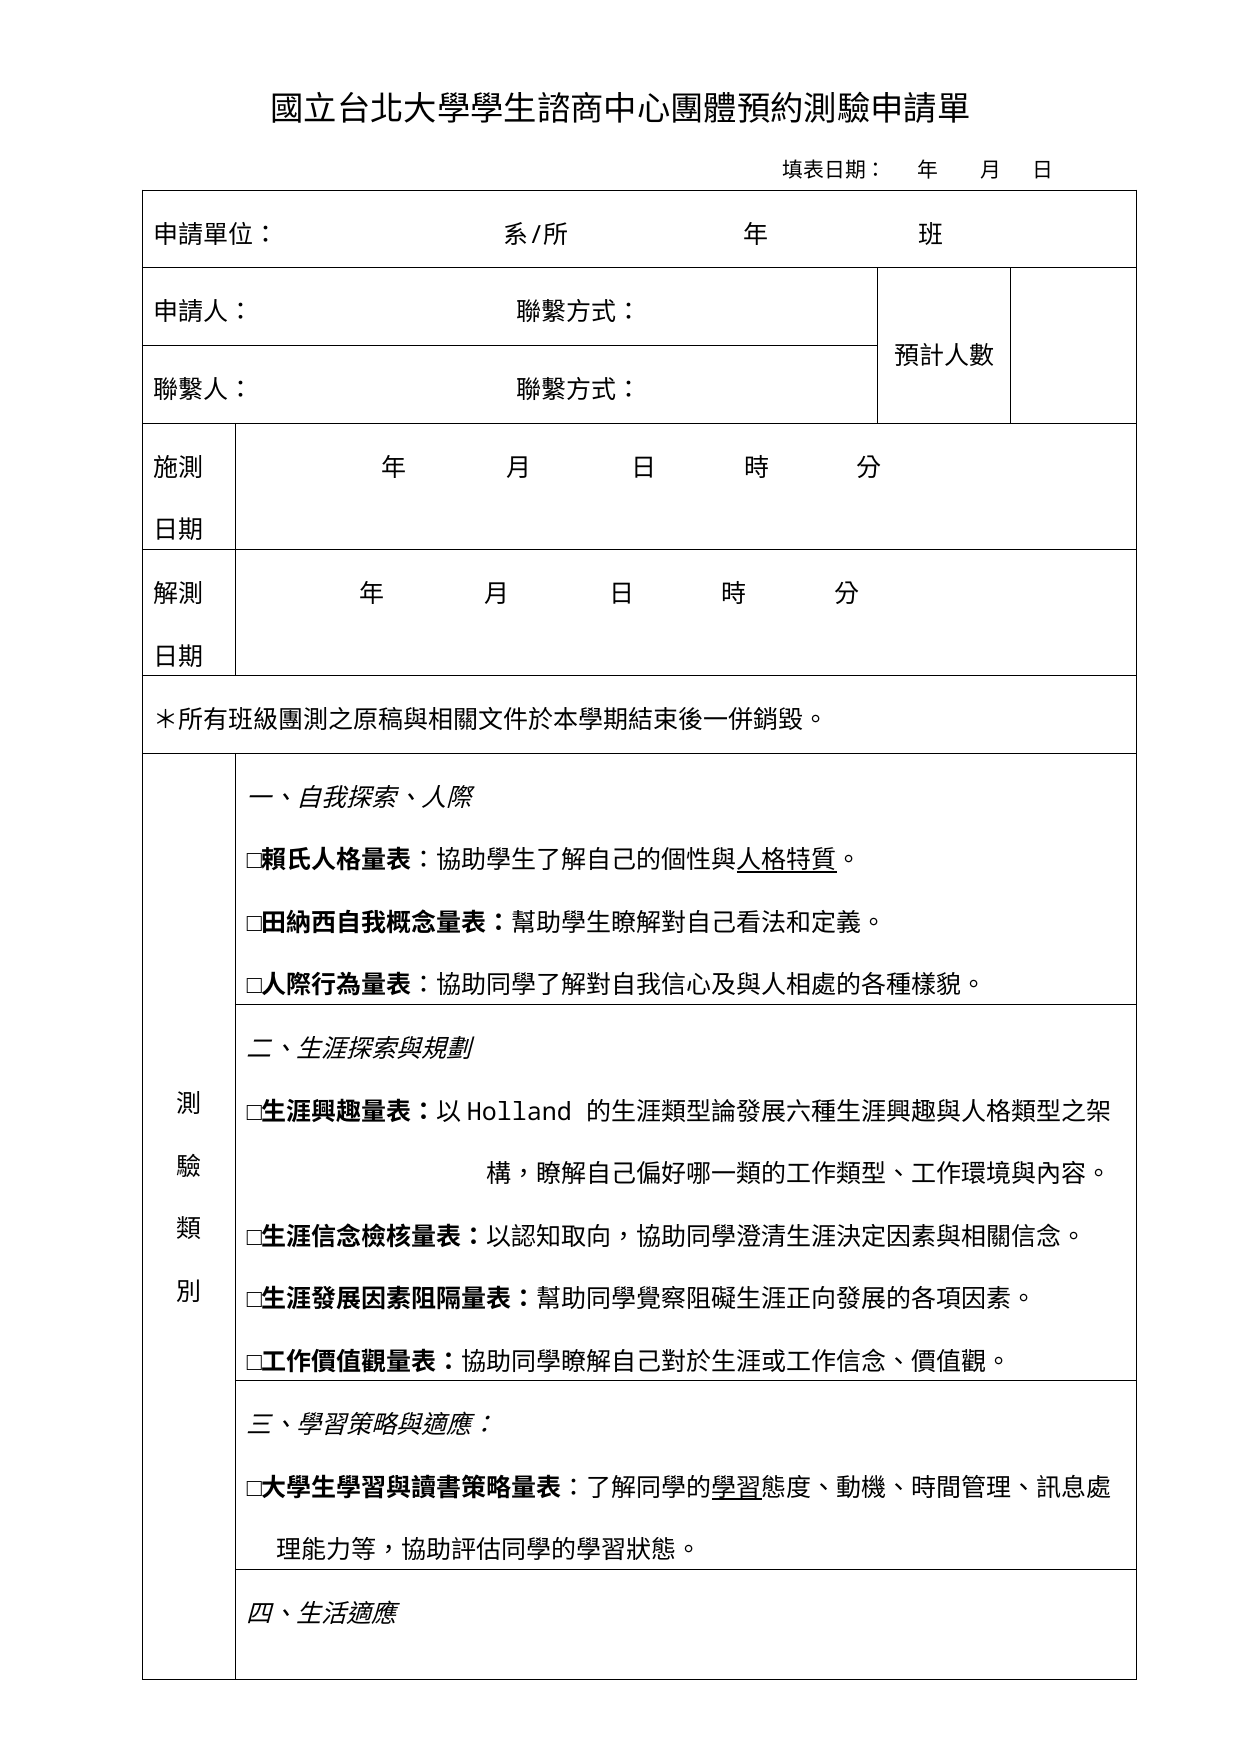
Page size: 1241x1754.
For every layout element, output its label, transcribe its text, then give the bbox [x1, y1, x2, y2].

table_cell 一、自我探索、人際 □賴氏人格量表：協助學生了解自己的個性與人格特質。 □田納西自我概念量表：幫助學生瞭解對自己看法和定義。 □人際行為量表：協助同學了解對自我信心及與人相處的各種樣貌。 [236, 754, 1136, 1004]
text 國立台北大學學生諮商中心團體預約測驗申請單 [187, 64, 1053, 127]
table_cell 三、學習策略與適應： □大學生學習與讀書策略量表：了解同學的學習態度、動機、時間管理、訊息處 理能力等，協助評估同學的學習狀態。 [236, 1381, 1136, 1568]
table_cell [1011, 268, 1136, 423]
table_header 申請單位： 系/所 年 班 [143, 191, 1136, 267]
table_cell 申請人： 聯繫方式： [143, 268, 877, 345]
table_cell 聯繫人： 聯繫方式： [143, 346, 877, 423]
table_cell 解測日期 [143, 550, 235, 675]
text 填表日期： 年 月 日 [187, 127, 1053, 189]
table_cell 預計人數 [878, 268, 1010, 423]
table_cell 年 月 日 時 分 [236, 424, 1136, 549]
table_cell 四、生活適應 [236, 1570, 1136, 1679]
table_cell 施測 日期 [143, 424, 235, 549]
table_cell ＊所有班級團測之原稿與相關文件於本學期結束後一併銷毀。 [143, 676, 1136, 753]
table_cell 二、生涯探索與規劃 □生涯興趣量表：以Holland 的生涯類型論發展六種生涯興趣與人格類型之架 構，瞭解自己偏好哪一類的工作類型、工作環境與內容。 □生涯信念檢核量表：以認知取向，協助同學澄清生涯決定因素與相關信念。 □生涯發展因素阻隔量表：幫助同學覺察阻礙生涯正向發展的各項因素。 □工作價值觀量表：協助同學瞭解自己對於生涯或工作信念、價值觀。 [236, 1005, 1136, 1380]
table_cell 年 月 日 時 分 [236, 550, 1136, 675]
table_cell 測 驗 類 別 [143, 754, 235, 1679]
